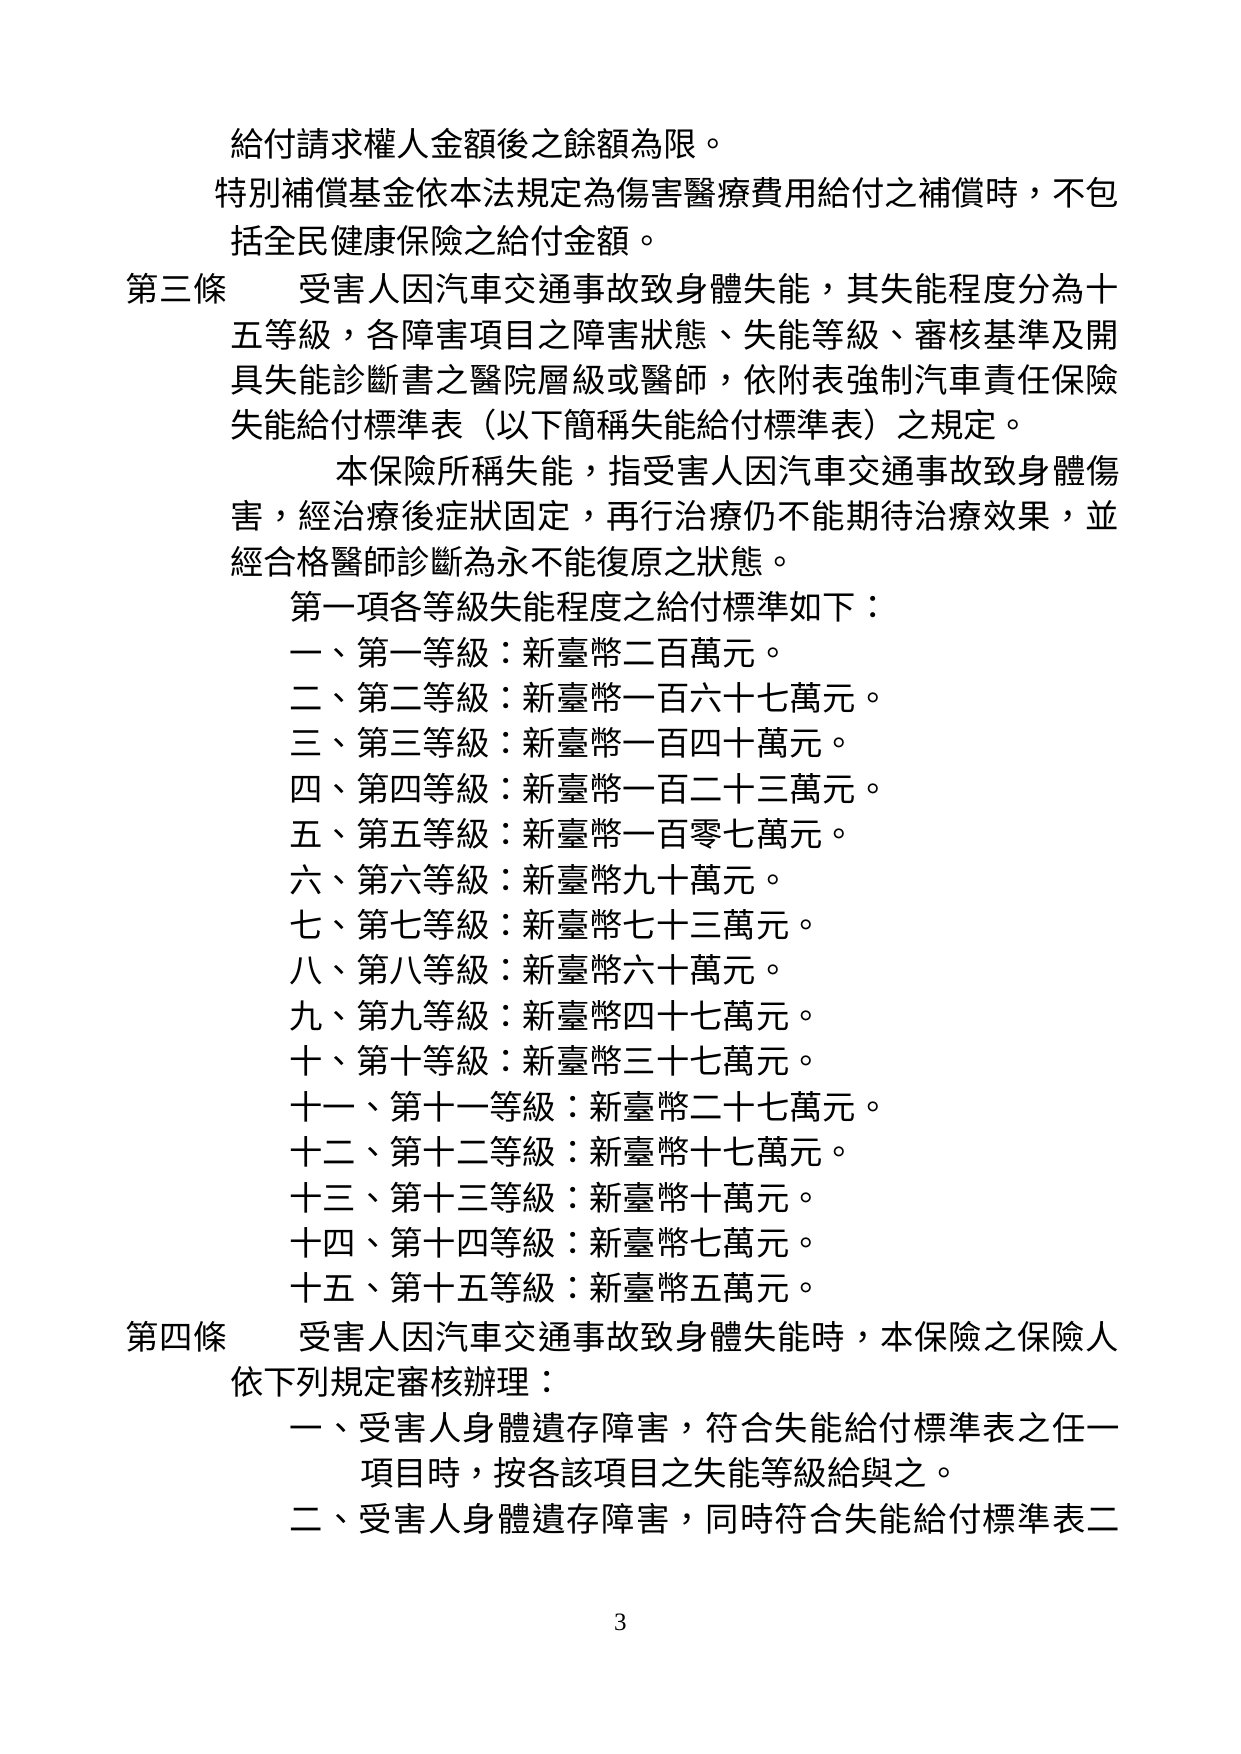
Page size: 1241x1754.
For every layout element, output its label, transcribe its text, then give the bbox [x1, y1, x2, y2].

text 給付請求權人金額後之餘額為限。 [125, 118, 1122, 166]
text 十一、第十一等級：新臺幣二十七萬元。 [289, 1083, 1122, 1129]
text 六、第六等級：新臺幣九十萬元。 [289, 856, 1122, 902]
text 三、第三等級：新臺幣一百四十萬元。 [289, 720, 1122, 766]
text 十五、第十五等級：新臺幣五萬元。 [289, 1265, 1122, 1311]
text 本保險所稱失能，指受害人因汽車交通事故致身體傷害，經治療後症狀固定，再行治療仍不能期待治療效果，並經合格醫師診斷為永不能復原之狀態。 [125, 448, 1122, 584]
text 九、第九等級：新臺幣四十七萬元。 [289, 993, 1122, 1038]
text 一、受害人身體遺存障害，符合失能給付標準表之任一項目時，按各該項目之失能等級給與之。 [289, 1404, 1122, 1495]
text 二、受害人身體遺存障害，同時符合失能給付標準表二 [289, 1495, 1122, 1541]
text 第四條 受害人因汽車交通事故致身體失能時，本保險之保險人依下列規定審核辦理： [125, 1311, 1122, 1404]
text 特別補償基金依本法規定為傷害醫療費用給付之補償時，不包括全民健康保險之給付金額。 [125, 166, 1122, 263]
text 十、第十等級：新臺幣三十七萬元。 [289, 1038, 1122, 1083]
text 十三、第十三等級：新臺幣十萬元。 [289, 1174, 1122, 1220]
text 八、第八等級：新臺幣六十萬元。 [289, 947, 1122, 993]
text 十二、第十二等級：新臺幣十七萬元。 [289, 1129, 1122, 1174]
text 五、第五等級：新臺幣一百零七萬元。 [289, 811, 1122, 856]
text 一、第一等級：新臺幣二百萬元。 [289, 629, 1122, 675]
text 二、第二等級：新臺幣一百六十七萬元。 [289, 675, 1122, 720]
text 十四、第十四等級：新臺幣七萬元。 [289, 1220, 1122, 1265]
text 第三條 受害人因汽車交通事故致身體失能，其失能程度分為十五等級，各障害項目之障害狀態、失能等級、審核基準及開具失能診斷書之醫院層級或醫師，依附表強制汽車責任保險失能給付標準表（以下簡稱失能給付標準表）之規定。 [125, 263, 1122, 448]
text 四、第四等級：新臺幣一百二十三萬元。 [289, 766, 1122, 811]
text 第一項各等級失能程度之給付標準如下： [289, 584, 1122, 629]
text 七、第七等級：新臺幣七十三萬元。 [289, 902, 1122, 947]
